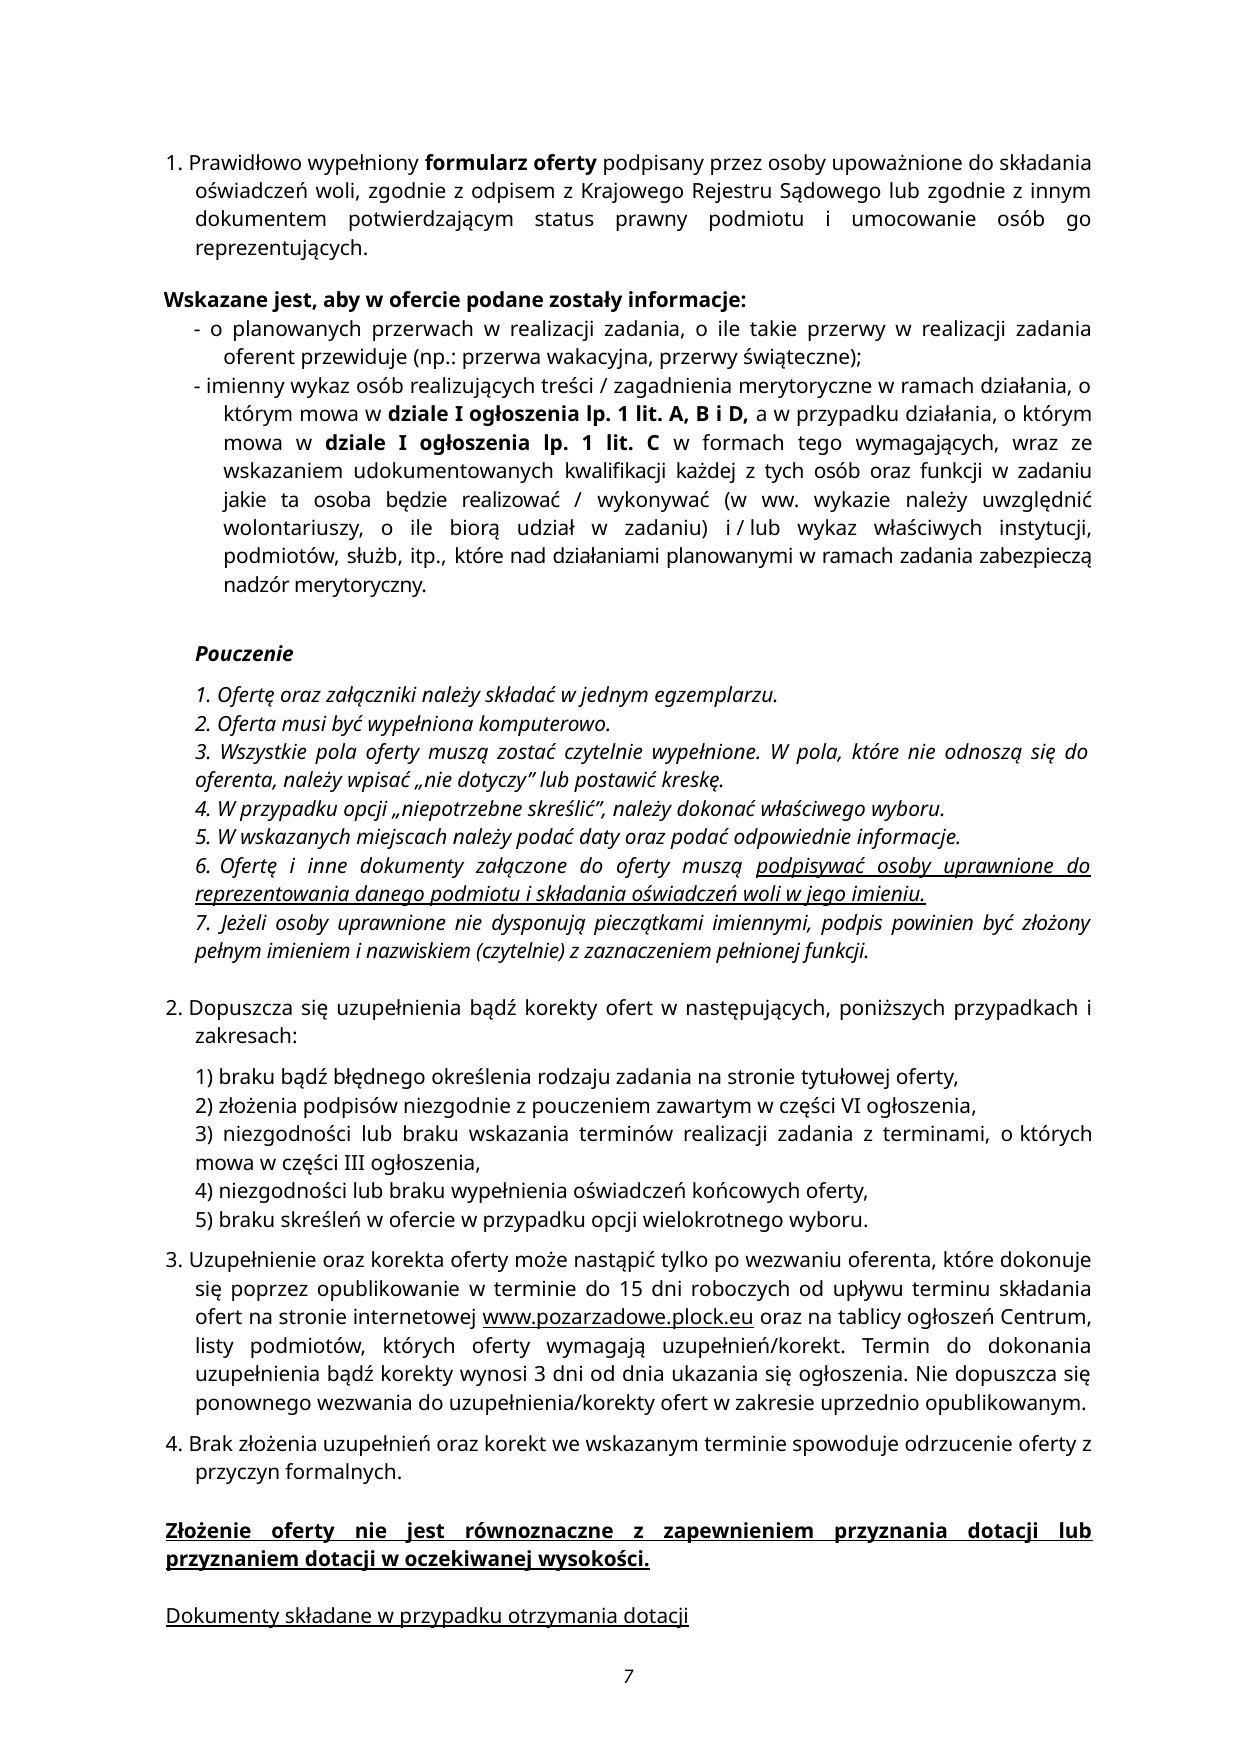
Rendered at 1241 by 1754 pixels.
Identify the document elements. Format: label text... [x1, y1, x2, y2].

text 2. Dopuszcza się uzupełnienia bądź korekty ofert w następujących, poniższych przypadkach i zakresach: [165, 993, 1093, 1050]
text 5) braku skreśleń w ofercie w przypadku opcji wielokrotnego wyboru. [195, 1205, 1093, 1233]
text 1) braku bądź błędnego określenia rodzaju zadania na stronie tytułowej oferty, [195, 1062, 1093, 1091]
text 7. Jeżeli osoby uprawnione nie dysponują pieczątkami imiennymi, podpis powinien być złożony pełnym imieniem i nazwiskiem (czytelnie) z zaznaczeniem pełnionej funkcji. [165, 908, 1093, 965]
text 4. Brak złożenia uzupełnień oraz korekt we wskazanym terminie spowoduje odrzucenie oferty z przyczyn formalnych. [165, 1429, 1093, 1486]
text - imienny wykaz osób realizujących treści / zagadnienia merytoryczne w ramach działania, o którym mowa w dziale I ogłoszenia lp. 1 lit. A, B i D, a w przypadku działania, o którym mowa w dziale I ogłoszenia lp. 1 lit. C w formach tego wymagających, wraz ze wskazaniem udokumentowanych kwalifikacji każdej z tych osób oraz funkcji w zadaniu jakie ta osoba będzie realizować / wykonywać (w ww. wykazie należy uwzględnić wolontariuszy, o ile biorą udział w zadaniu) i / lub wykaz właściwych instytucji, podmiotów, służb, itp., które nad działaniami planowanymi w ramach zadania zabezpieczą nadzór merytoryczny. [193, 371, 1093, 598]
text Złożenie oferty nie jest równoznaczne z zapewnieniem przyznania dotacji lub [165, 1516, 1093, 1540]
text 2. Oferta musi być wypełniona komputerowo. [165, 709, 1093, 737]
text Wskazane jest, aby w ofercie podane zostały informacje: [164, 286, 1093, 314]
text 1. Prawidłowo wypełniony formularz oferty podpisany przez osoby upoważnione do składania oświadczeń woli, zgodnie z odpisem z Krajowego Rejestru Sądowego lub zgodnie z innym dokumentem potwierdzającym status prawny podmiotu i umocowanie osób go reprezentujących. [165, 148, 1093, 261]
text Dokumenty składane w przypadku otrzymania dotacji [165, 1601, 1093, 1629]
text 4. W przypadku opcji „niepotrzebne skreślić”, należy dokonać właściwego wyboru. [165, 794, 1093, 822]
text 4) niezgodności lub braku wypełnienia oświadczeń końcowych oferty, [195, 1176, 1093, 1205]
text 5. W wskazanych miejscach należy podać daty oraz podać odpowiednie informacje. [165, 822, 1093, 851]
text Pouczenie [165, 639, 1093, 668]
text - o planowanych przerwach w realizacji zadania, o ile takie przerwy w realizacji zadania oferent przewiduje (np.: przerwa wakacyjna, przerwy świąteczne); [193, 314, 1093, 371]
text 6. Ofertę i inne dokumenty załączone do oferty muszą podpisywać osoby uprawnione do reprezentowania danego podmiotu i składania oświadczeń woli w jego imieniu. [165, 851, 1093, 908]
text 1. Ofertę oraz załączniki należy składać w jednym egzemplarzu. [165, 680, 1093, 709]
text 3) niezgodności lub braku wskazania terminów realizacji zadania z terminami, o których mowa w części III ogłoszenia, [195, 1119, 1093, 1176]
text 2) złożenia podpisów niezgodnie z pouczeniem zawartym w części VI ogłoszenia, [195, 1091, 1093, 1119]
text 3. Uzupełnienie oraz korekta oferty może nastąpić tylko po wezwaniu oferenta, które dokonuje się poprzez opublikowanie w terminie do 15 dni roboczych od upływu terminu składania ofert na stronie internetowej www.pozarzadowe.plock.eu oraz na tablicy ogłoszeń Centrum, listy podmiotów, których oferty wymagają uzupełnień/korekt. Termin do dokonania uzupełnienia bądź korekty wynosi 3 dni od dnia ukazania się ogłoszenia. Nie dopuszcza się ponownego wezwania do uzupełnienia/korekty ofert w zakresie uprzednio opublikowanym. [165, 1246, 1093, 1416]
text 3. Wszystkie pola oferty muszą zostać czytelnie wypełnione. W pola, które nie odnoszą się do oferenta, należy wpisać „nie dotyczy” lub postawić kreskę. [165, 737, 1093, 794]
text przyznaniem dotacji w oczekiwanej wysokości. [165, 1541, 1093, 1573]
